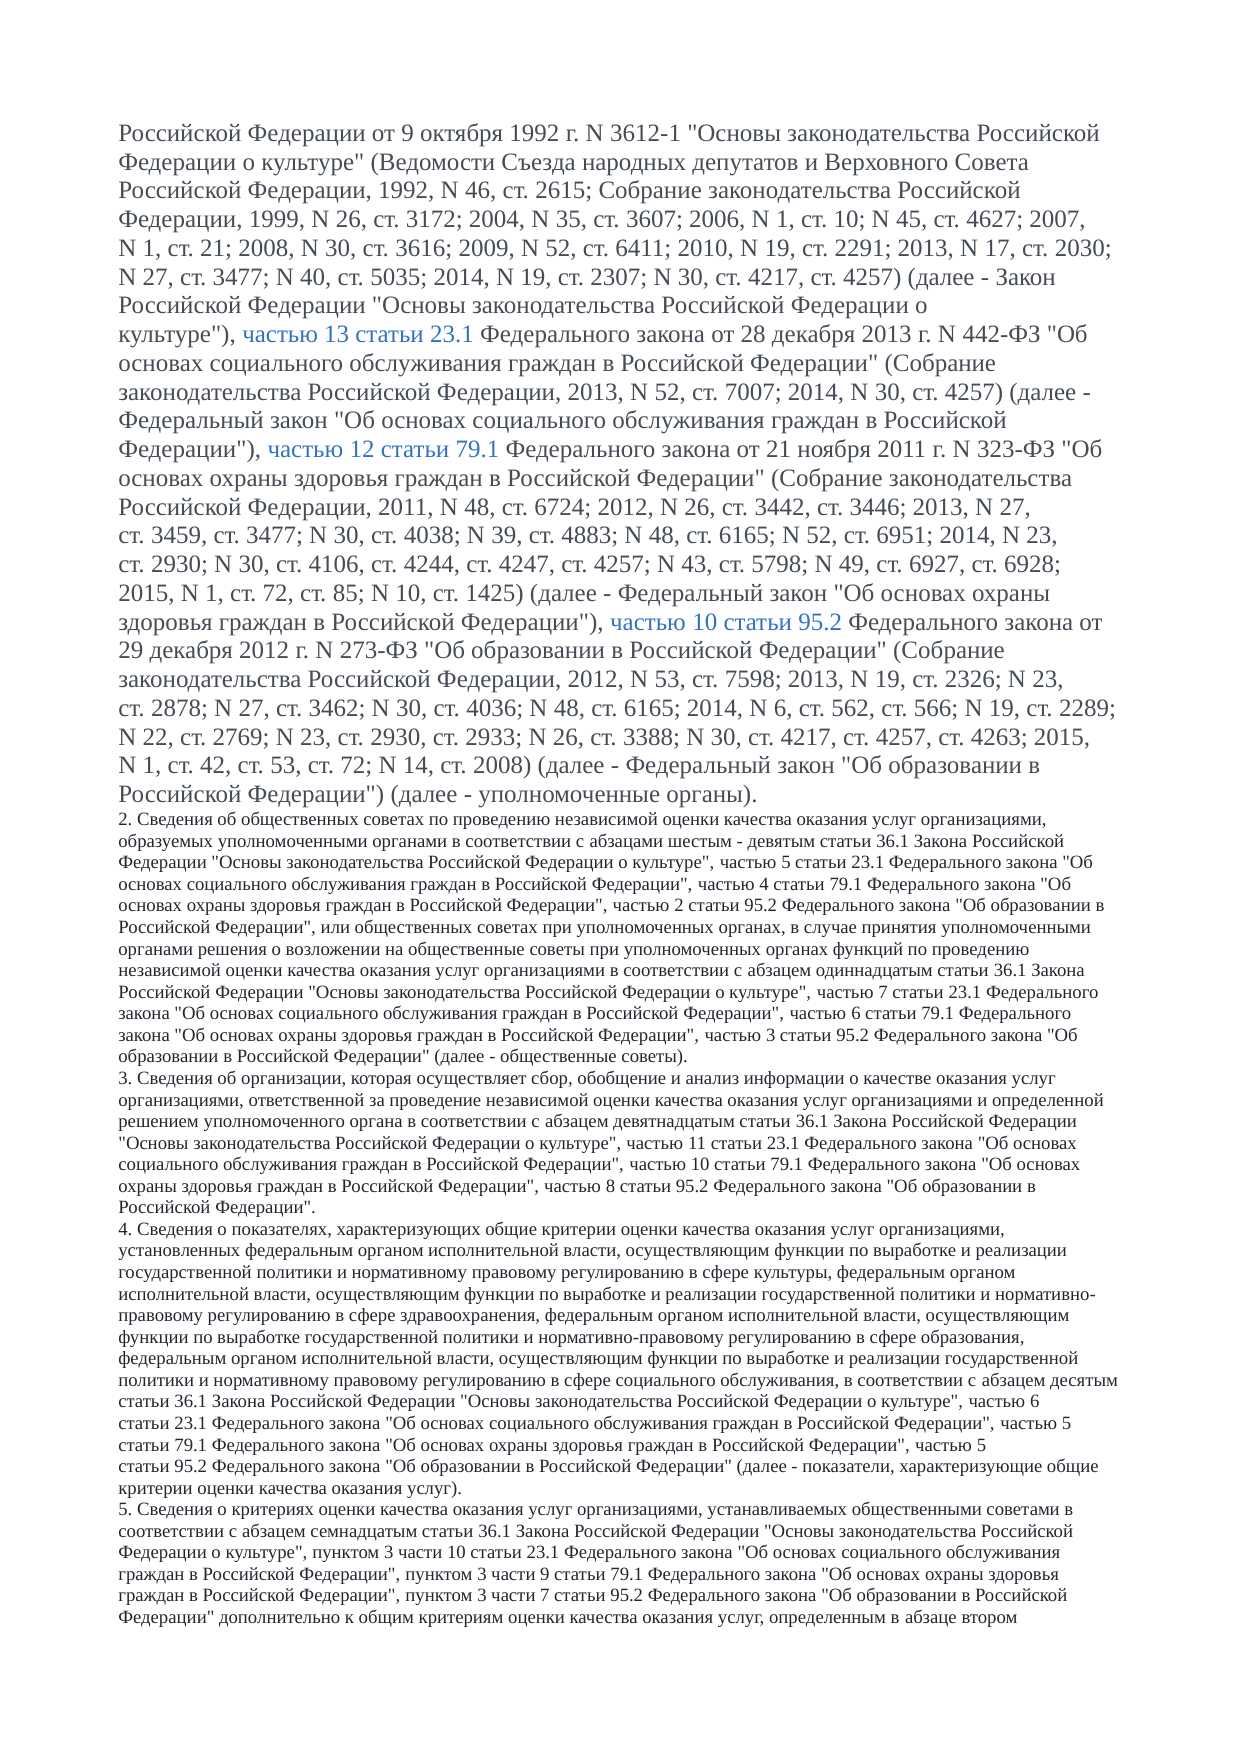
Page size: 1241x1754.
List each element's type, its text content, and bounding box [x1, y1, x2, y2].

text 4. Сведения о показателях, характеризующих общие критерии оценки качества оказания услуг организациями, установленных федеральным органом исполнительной власти, осуществляющим функции по выработке и реализации государственной политики и нормативному правовому регулированию в сфере культуры, федеральным органом исполнительной власти, осуществляющим функции по выработке и реализации государственной политики и нормативно-правовому регулированию в сфере здравоохранения, федеральным органом исполнительной власти, осуществляющим функции по выработке государственной политики и нормативно-правовому регулированию в сфере образования, федеральным органом исполнительной власти, осуществляющим функции по выработке и реализации государственной политики и нормативному правовому регулированию в сфере социального обслуживания, в соответствии с абзацем десятым статьи 36.1 Закона Российской Федерации "Основы законодательства Российской Федерации о культуре", частью 6 статьи 23.1 Федерального закона "Об основах социального обслуживания граждан в Российской Федерации", частью 5 статьи 79.1 Федерального закона "Об основах охраны здоровья граждан в Российской Федерации", частью 5 статьи 95.2 Федерального закона "Об образовании в Российской Федерации" (далее - показатели, характеризующие общие критерии оценки качества оказания услуг). [118, 1218, 1122, 1498]
text 5. Сведения о критериях оценки качества оказания услуг организациями, устанавливаемых общественными советами в соответствии с абзацем семнадцатым статьи 36.1 Закона Российской Федерации "Основы законодательства Российской Федерации о культуре", пунктом 3 части 10 статьи 23.1 Федерального закона "Об основах социального обслуживания граждан в Российской Федерации", пунктом 3 части 9 статьи 79.1 Федерального закона "Об основах охраны здоровья граждан в Российской Федерации", пунктом 3 части 7 статьи 95.2 Федерального закона "Об образовании в Российской Федерации" дополнительно к общим критериям оценки качества оказания услуг, определенным в абзаце втором [118, 1498, 1122, 1627]
text 3. Сведения об организации, которая осуществляет сбор, обобщение и анализ информации о качестве оказания услуг организациями, ответственной за проведение независимой оценки качества оказания услуг организациями и определенной решением уполномоченного органа в соответствии с абзацем девятнадцатым статьи 36.1 Закона Российской Федерации "Основы законодательства Российской Федерации о культуре", частью 11 статьи 23.1 Федерального закона "Об основах социального обслуживания граждан в Российской Федерации", частью 10 статьи 79.1 Федерального закона "Об основах охраны здоровья граждан в Российской Федерации", частью 8 статьи 95.2 Федерального закона "Об образовании в Российской Федерации". [118, 1067, 1122, 1218]
text 2. Сведения об общественных советах по проведению независимой оценки качества оказания услуг организациями, образуемых уполномоченными органами в соответствии с абзацами шестым - девятым статьи 36.1 Закона Российской Федерации "Основы законодательства Российской Федерации о культуре", частью 5 статьи 23.1 Федерального закона "Об основах социального обслуживания граждан в Российской Федерации", частью 4 статьи 79.1 Федерального закона "Об основах охраны здоровья граждан в Российской Федерации", частью 2 статьи 95.2 Федерального закона "Об образовании в Российской Федерации", или общественных советах при уполномоченных органах, в случае принятия уполномоченными органами решения о возложении на общественные советы при уполномоченных органах функций по проведению независимой оценки качества оказания услуг организациями в соответствии с абзацем одиннадцатым статьи 36.1 Закона Российской Федерации "Основы законодательства Российской Федерации о культуре", частью 7 статьи 23.1 Федерального закона "Об основах социального обслуживания граждан в Российской Федерации", частью 6 статьи 79.1 Федерального закона "Об основах охраны здоровья граждан в Российской Федерации", частью 3 статьи 95.2 Федерального закона "Об образовании в Российской Федерации" (далее - общественные советы). [118, 808, 1122, 1067]
text Российской Федерации от 9 октября 1992 г. N 3612-1 "Основы законодательства Российской Федерации о культуре" (Ведомости Съезда народных депутатов и Верховного Совета Российской Федерации, 1992, N 46, ст. 2615; Собрание законодательства Российской Федерации, 1999, N 26, ст. 3172; 2004, N 35, ст. 3607; 2006, N 1, ст. 10; N 45, ст. 4627; 2007, N 1, ст. 21; 2008, N 30, ст. 3616; 2009, N 52, ст. 6411; 2010, N 19, ст. 2291; 2013, N 17, ст. 2030; N 27, ст. 3477; N 40, ст. 5035; 2014, N 19, ст. 2307; N 30, ст. 4217, ст. 4257) (далее - Закон Российской Федерации "Основы законодательства Российской Федерации о культуре"), частью 13 статьи 23.1 Федерального закона от 28 декабря 2013 г. N 442-ФЗ "Об основах социального обслуживания граждан в Российской Федерации" (Собрание законодательства Российской Федерации, 2013, N 52, ст. 7007; 2014, N 30, ст. 4257) (далее - Федеральный закон "Об основах социального обслуживания граждан в Российской Федерации"), частью 12 статьи 79.1 Федерального закона от 21 ноября 2011 г. N 323-ФЗ "Об основах охраны здоровья граждан в Российской Федерации" (Собрание законодательства Российской Федерации, 2011, N 48, ст. 6724; 2012, N 26, ст. 3442, ст. 3446; 2013, N 27, ст. 3459, ст. 3477; N 30, ст. 4038; N 39, ст. 4883; N 48, ст. 6165; N 52, ст. 6951; 2014, N 23, ст. 2930; N 30, ст. 4106, ст. 4244, ст. 4247, ст. 4257; N 43, ст. 5798; N 49, ст. 6927, ст. 6928; 2015, N 1, ст. 72, ст. 85; N 10, ст. 1425) (далее - Федеральный закон "Об основах охраны здоровья граждан в Российской Федерации"), частью 10 статьи 95.2 Федерального закона от 29 декабря 2012 г. N 273-ФЗ "Об образовании в Российской Федерации" (Собрание законодательства Российской Федерации, 2012, N 53, ст. 7598; 2013, N 19, ст. 2326; N 23, ст. 2878; N 27, ст. 3462; N 30, ст. 4036; N 48, ст. 6165; 2014, N 6, ст. 562, ст. 566; N 19, ст. 2289; N 22, ст. 2769; N 23, ст. 2930, ст. 2933; N 26, ст. 3388; N 30, ст. 4217, ст. 4257, ст. 4263; 2015, N 1, ст. 42, ст. 53, ст. 72; N 14, ст. 2008) (далее - Федеральный закон "Об образовании в Российской Федерации") (далее - уполномоченные органы). [118, 118, 1122, 808]
